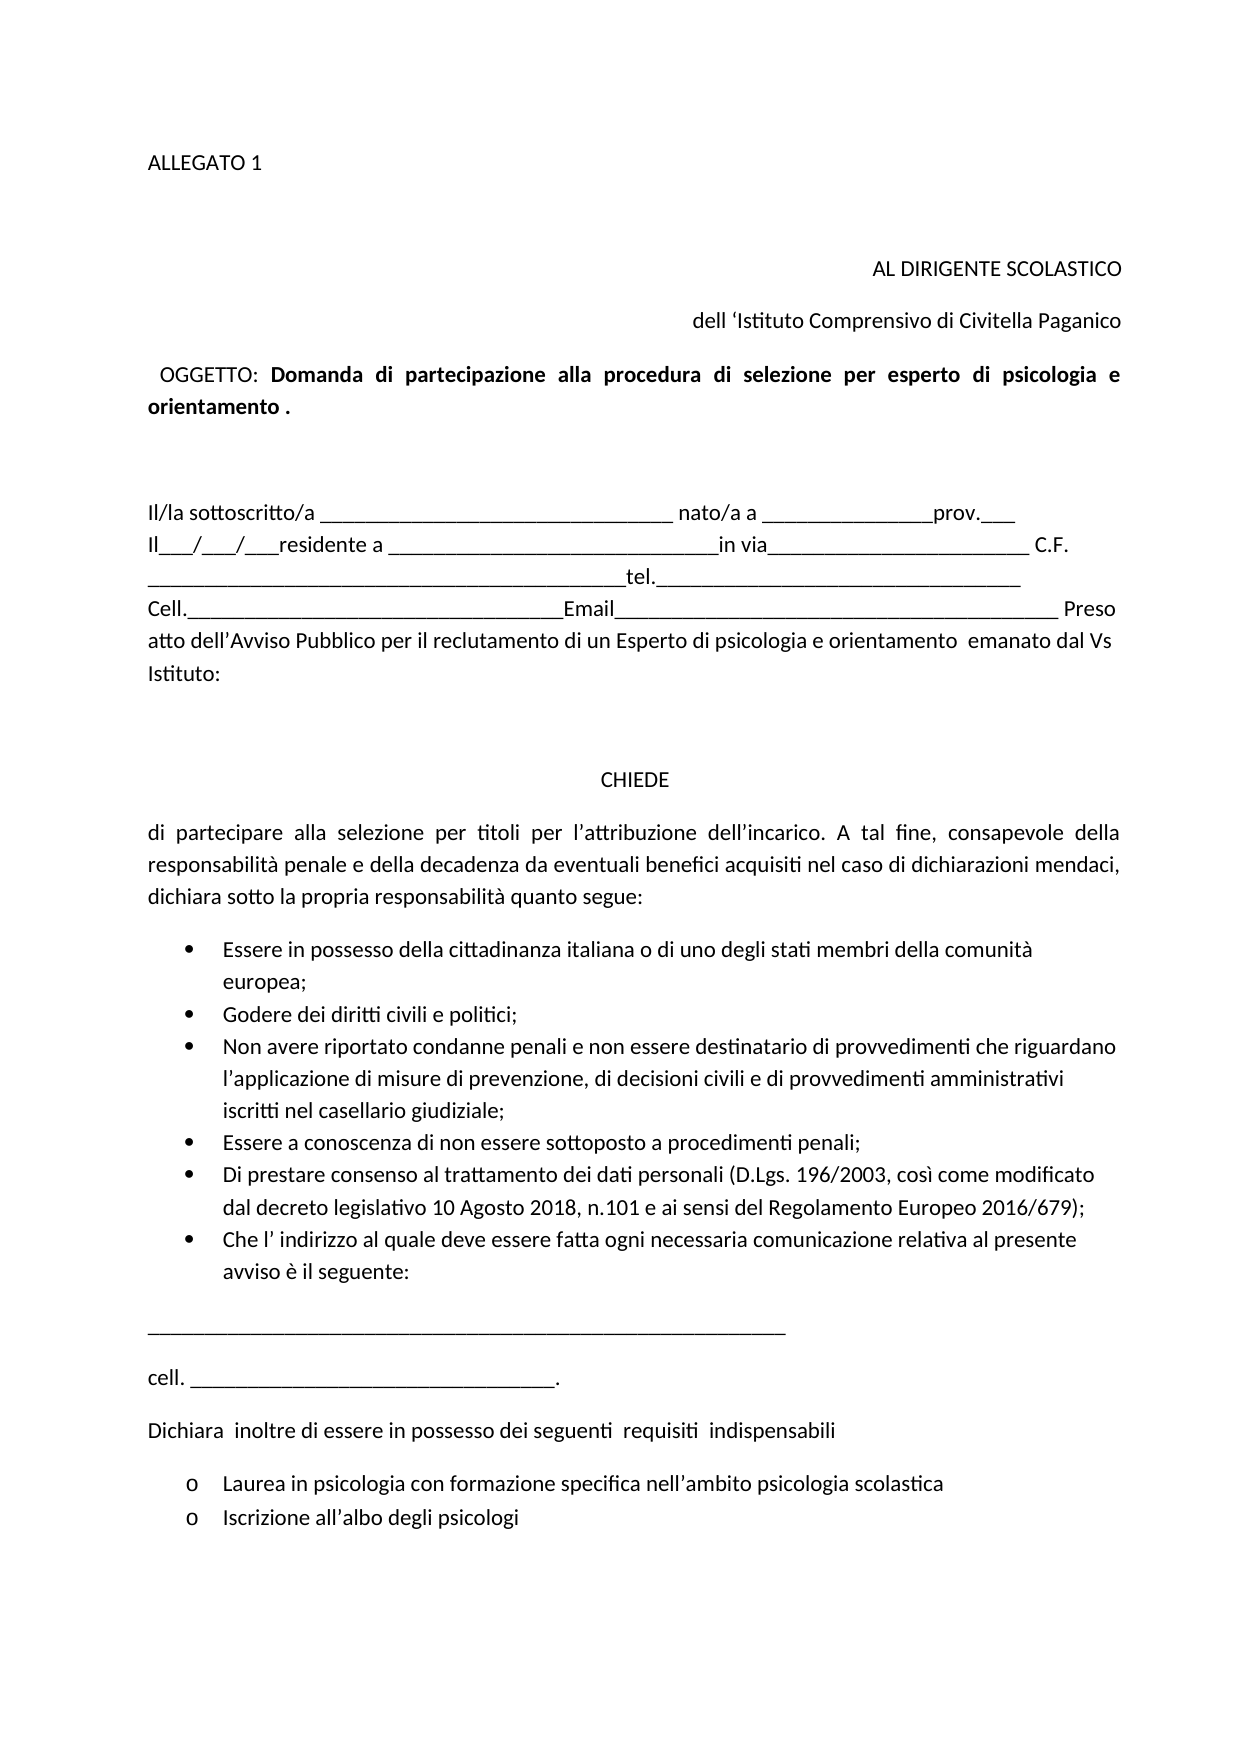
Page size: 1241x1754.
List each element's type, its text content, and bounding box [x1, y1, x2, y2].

text AL DIRIGENTE SCOLASTICO [148, 254, 1122, 282]
text cell. ________________________________. [148, 1363, 1122, 1391]
text CHIEDE [148, 765, 1122, 793]
list Iscrizione all’albo degli psicologi [185, 1503, 1122, 1532]
list Di prestare consenso al trattamento dei dati personali (D.Lgs. 196/2003, così come modificato dal decreto legislativo 10 Agosto 2018, n.101 e ai sensi del Regolamento Europeo 2016/679); [185, 1161, 1122, 1221]
text OGGETTO: Domanda di partecipazione alla procedura di selezione per esperto di psicologia e orientamento . [148, 360, 1122, 420]
list Essere a conoscenza di non essere sottoposto a procedimenti penali; [185, 1128, 1122, 1156]
list Essere in possesso della cittadinanza italiana o di uno degli stati membri della comunità europea; [185, 935, 1122, 996]
list Laurea in psicologia con formazione specifica nell’ambito psicologia scolastica [185, 1469, 1122, 1498]
text Dichiara inoltre di essere in possesso dei seguenti requisiti indispensabili [148, 1416, 1122, 1444]
text dell ‘Istituto Comprensivo di Civitella Paganico [148, 307, 1122, 335]
list Godere dei diritti civili e politici; [185, 1000, 1122, 1028]
text di partecipare alla selezione per titoli per l’attribuzione dell’incarico. A tal fine, consapevole della responsabilità penale e della decadenza da eventuali benefici acquisiti nel caso di dichiarazioni mendaci, dichiara sotto la propria responsabilità quanto segue: [148, 818, 1122, 910]
text ALLEGATO 1 [148, 148, 1122, 176]
text Il/la sottoscritto/a _______________________________ nato/a a _______________prov.___ Il___/___/___residente a _____________________________in via_______________________ C.F. __________________________________________tel.________________________________ Cell._________________________________Email_______________________________________ Preso atto dell’Avviso Pubblico per il reclutamento di un Esperto di psicologia e orientamento emanato dal Vs Istituto: [148, 498, 1122, 687]
list Non avere riportato condanne penali e non essere destinatario di provvedimenti che riguardano l’applicazione di misure di prevenzione, di decisioni civili e di provvedimenti amministrativi iscritti nel casellario giudiziale; [185, 1032, 1122, 1124]
text ________________________________________________________ [148, 1310, 1122, 1338]
list Che l’ indirizzo al quale deve essere fatta ogni necessaria comunicazione relativa al presente avviso è il seguente: [185, 1225, 1122, 1285]
